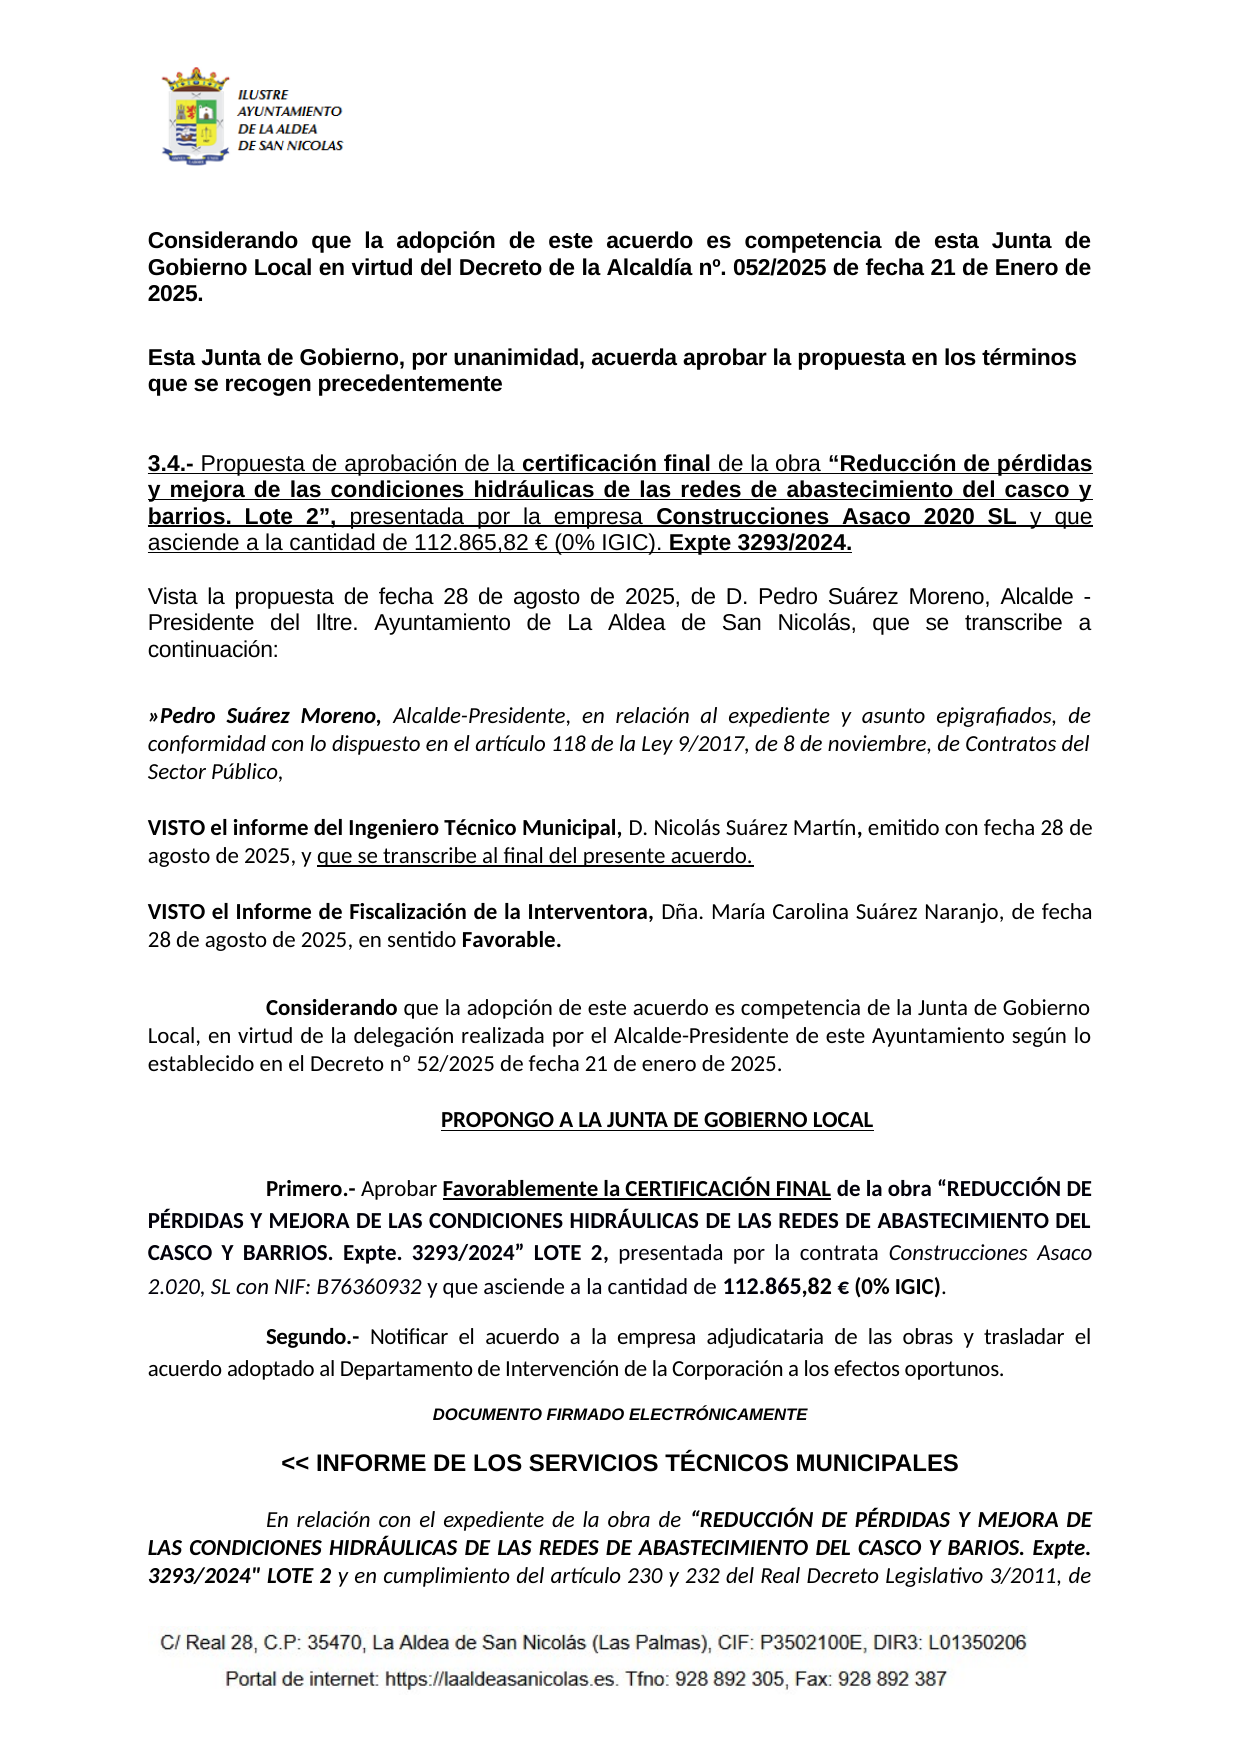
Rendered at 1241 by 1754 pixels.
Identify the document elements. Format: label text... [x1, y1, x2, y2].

text asciende a la cantidad de 112.865,82 € (0% IGIC). Expte 3293/2024. [148, 527, 1093, 555]
text Vista la propuesta de fecha 28 de agosto de 2025, de D. Pedro Suárez Moreno, Alcalde - Presidente del Iltre. Ayuntamiento de La Aldea de San Nicolás, que se transcribe a continuación: [148, 583, 1093, 662]
text PROPONGO A LA JUNTA DE GOBIERNO LOCAL [148, 1106, 1093, 1134]
text DOCUMENTO FIRMADO ELECTRÓNICAMENTE [148, 1404, 1093, 1423]
text << INFORME DE LOS SERVICIOS TÉCNICOS MUNICIPALES [148, 1448, 1093, 1476]
text y mejora de las condiciones hidráulicas de las redes de abastecimiento del casco y [148, 474, 1093, 499]
text Considerando que la adopción de este acuerdo es competencia de la Junta de Gobierno Local, en virtud de la delegación realizada por el Alcalde-Presidente de este Ayuntamiento según lo establecido en el Decreto nº 52/2025 de fecha 21 de enero de 2025. [148, 993, 1093, 1078]
text VISTO el informe del Ingeniero Técnico Municipal, D. Nicolás Suárez Martín, emitido con fecha 28 de agosto de 2025, y que se transcribe al final del presente acuerdo. [148, 813, 1093, 869]
text »Pedro Suárez Moreno, Alcalde-Presidente, en relación al expediente y asunto epigrafiados, de conformidad con lo dispuesto en el artículo 118 de la Ley 9/2017, de 8 de noviembre, de Contratos del Sector Público, [148, 701, 1093, 785]
text En relación con el expediente de la obra de “REDUCCIÓN DE PÉRDIDAS Y MEJORA DE LAS CONDICIONES HIDRÁULICAS DE LAS REDES DE ABASTECIMIENTO DEL CASCO Y BARIOS. Expte. 3293/2024" LOTE 2 y en cumplimiento del artículo 230 y 232 del Real Decreto Legislativo 3/2011, de [148, 1505, 1093, 1589]
text 3.4.- Propuesta de aprobación de la certificación final de la obra “Reducción de pérdidas [148, 450, 1093, 473]
text Considerando que la adopción de este acuerdo es competencia de esta Junta de Gobierno Local en virtud del Decreto de la Alcaldía nº. 052/2025 de fecha 21 de Enero de 2025. [148, 227, 1093, 306]
text VISTO el Informe de Fiscalización de la Interventora, Dña. María Carolina Suárez Naranjo, de fecha 28 de agosto de 2025, en sentido Favorable. [148, 897, 1093, 953]
picture [148, 1626, 1034, 1695]
text Esta Junta de Gobierno, por unanimidad, acuerda aprobar la propuesta en los términos que se recogen precedentemente [148, 344, 1078, 397]
text Primero.- Aprobar Favorablemente la CERTIFICACIÓN FINAL de la obra “REDUCCIÓN DE PÉRDIDAS Y MEJORA DE LAS CONDICIONES HIDRÁULICAS DE LAS REDES DE ABASTECIMIENTO DEL CASCO Y BARRIOS. Expte. 3293/2024” LOTE 2, presentada por la contrata Construcciones Asaco 2.020, SL con NIF: B76360932 y que asciende a la cantidad de 112.865,82 € (0% IGIC). [148, 1174, 1093, 1300]
text Segundo.- Notificar el acuerdo a la empresa adjudicataria de las obras y trasladar el acuerdo adoptado al Departamento de Intervención de la Corporación a los efectos oportunos. [148, 1322, 1093, 1382]
text barrios. Lote 2”, presentada por la empresa Construcciones Asaco 2020 SL y que [148, 500, 1093, 525]
picture [148, 59, 359, 173]
